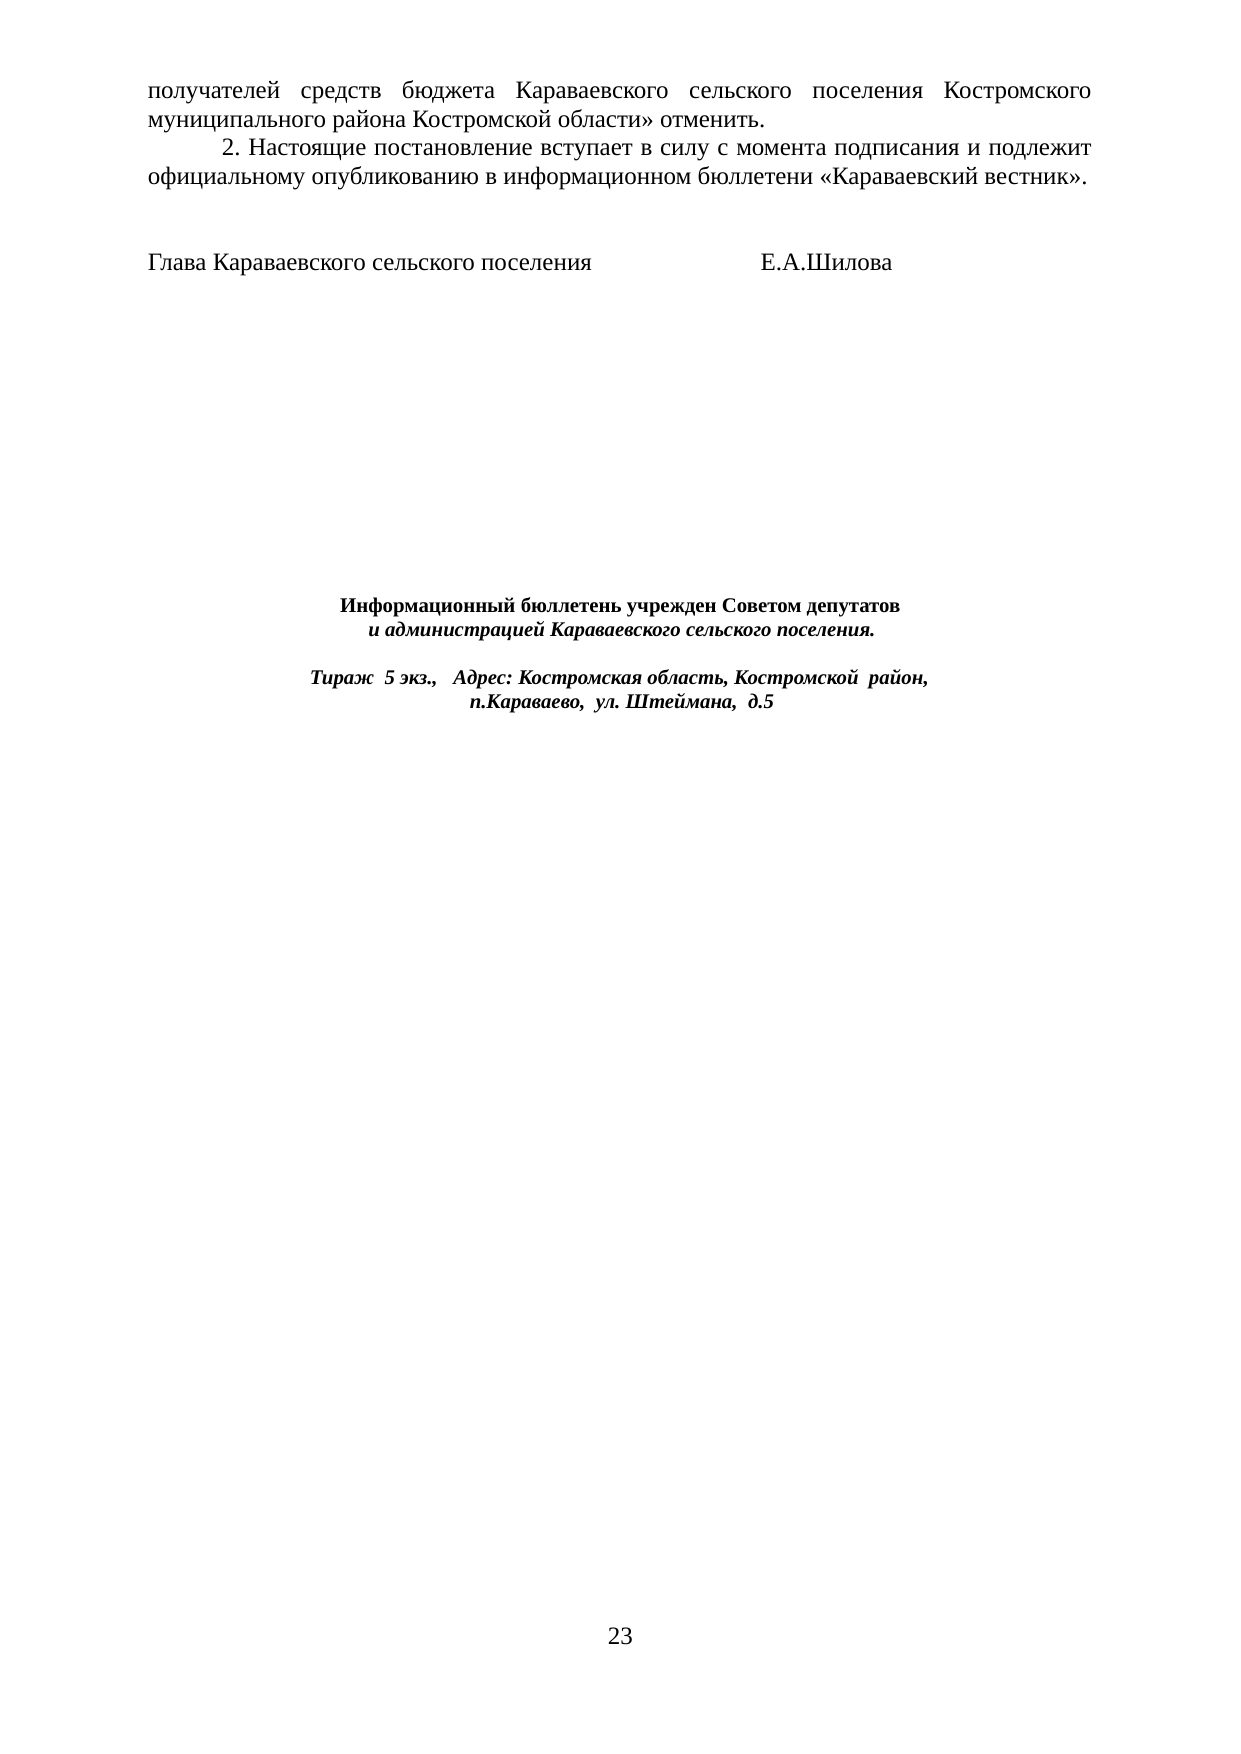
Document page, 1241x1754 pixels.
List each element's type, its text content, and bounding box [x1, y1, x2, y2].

text Глава Караваевского сельского поселения Е.А.Шилова [148, 247, 1092, 276]
text 2. Настоящие постановление вступает в силу с момента подписания и подлежит официальному опубликованию в информационном бюллетени «Караваевский вестник». [148, 132, 1092, 190]
text п.Караваево, ул. Штеймана, д.5 [148, 689, 1092, 713]
text Тираж 5 экз., Адрес: Костромская область, Костромской район, [148, 665, 1092, 689]
text получателей средств бюджета Караваевского сельского поселения Костромского муниципального района Костромской области» отменить. [148, 75, 1092, 132]
text Информационный бюллетень учрежден Советом депутатов [148, 592, 1092, 617]
text и администрацией Караваевского сельского поселения. [148, 617, 1092, 641]
